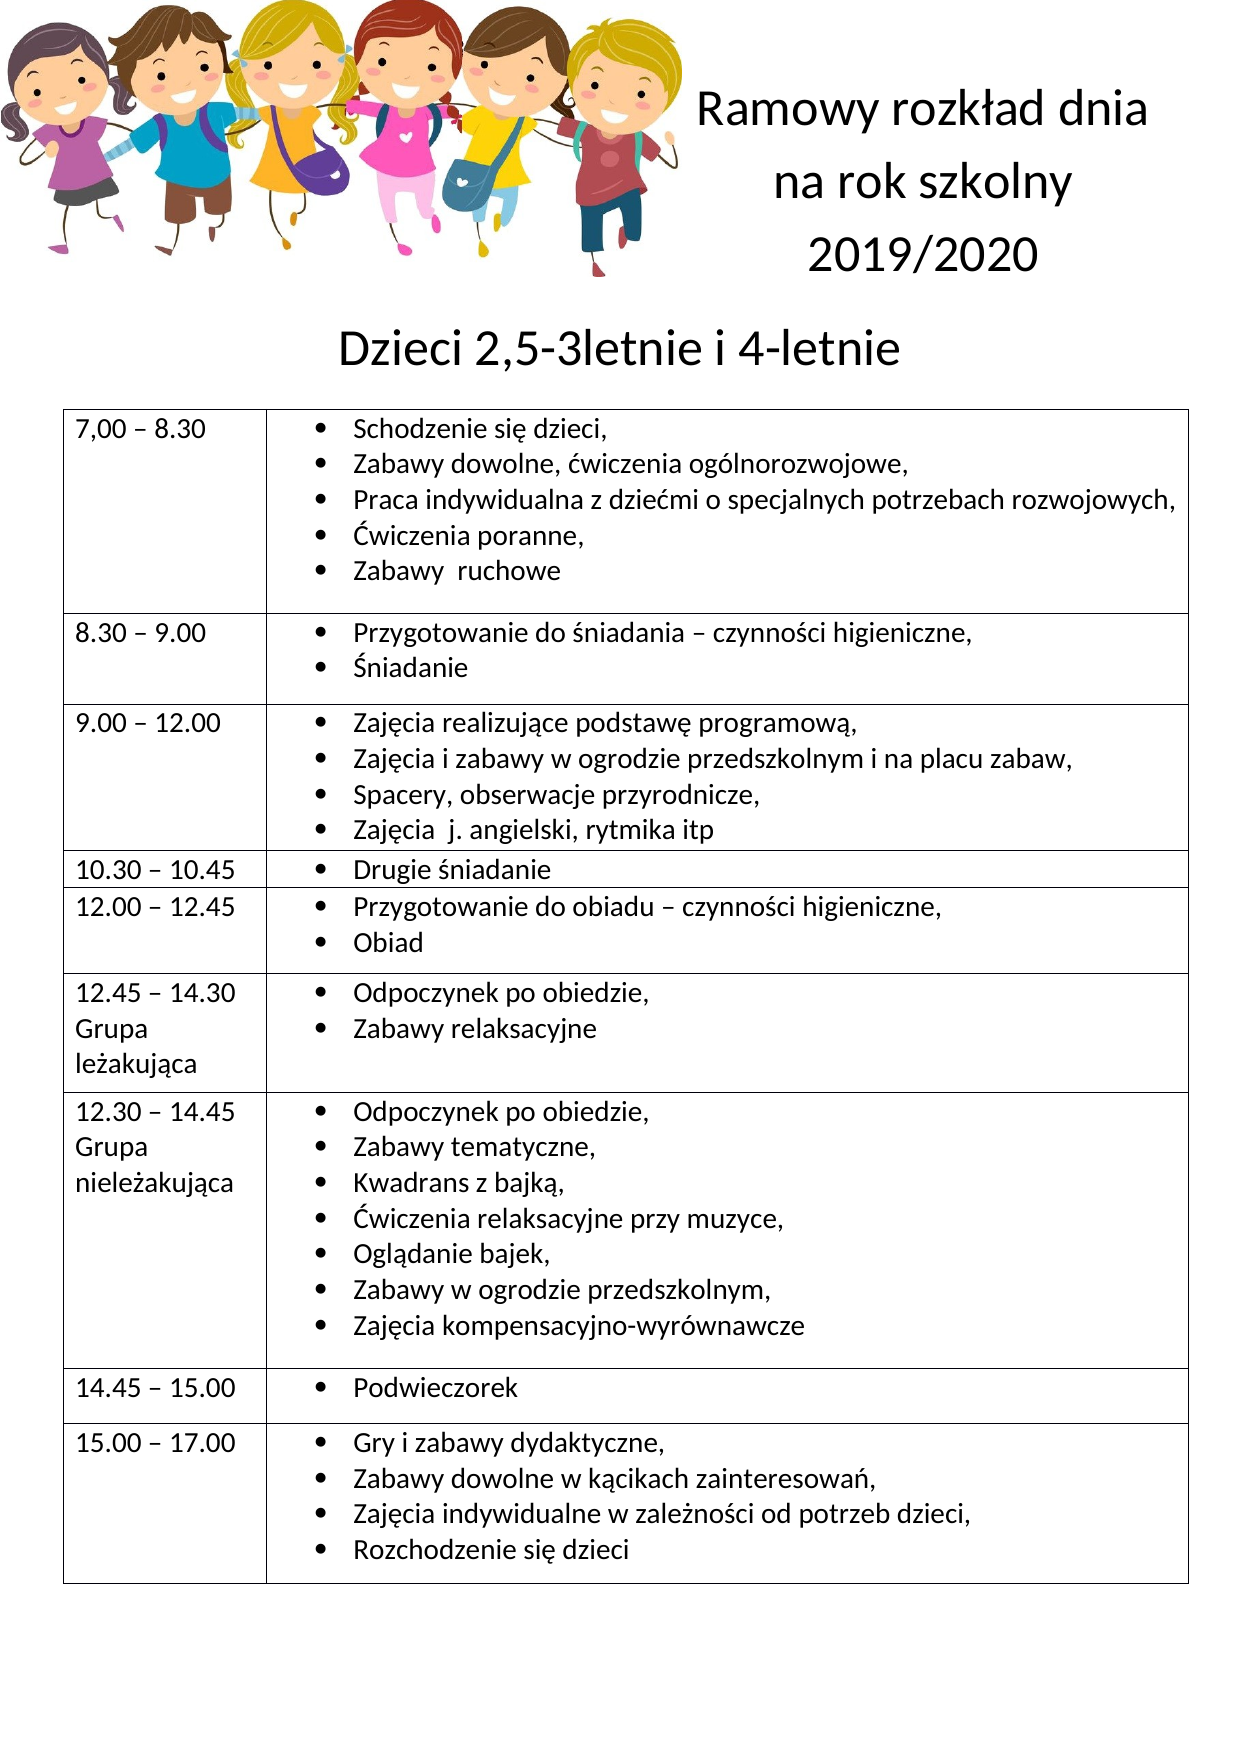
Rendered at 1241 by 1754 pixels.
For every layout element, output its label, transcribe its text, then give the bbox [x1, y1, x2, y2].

table_cell 8.30 – 9.00 [64, 614, 266, 703]
table_cell Przygotowanie do obiadu – czynności higieniczne, Obiad [267, 888, 1188, 973]
table_cell Drugie śniadanie [267, 851, 1188, 887]
table_cell 12.45 – 14.30 Grupa leżakująca [64, 974, 266, 1092]
table_cell 12.30 – 14.45 Grupa nieleżakująca [64, 1093, 266, 1368]
table_cell 9.00 – 12.00 [64, 705, 266, 850]
table_cell Odpoczynek po obiedzie, Zabawy tematyczne, Kwadrans z bajką, Ćwiczenia relaksacyjne przy muzyce, Oglądanie bajek, Zabawy w ogrodzie przedszkolnym, Zajęcia kompensacyjno-wyrównawcze [267, 1093, 1188, 1368]
table_header 7,00 – 8.30 [64, 410, 266, 613]
table_cell Podwieczorek [267, 1369, 1188, 1423]
table_cell Odpoczynek po obiedzie, Zabawy relaksacyjne [267, 974, 1188, 1092]
table_cell Przygotowanie do śniadania – czynności higieniczne, Śniadanie [267, 614, 1188, 703]
table_cell 15.00 – 17.00 [64, 1424, 266, 1583]
table_header Schodzenie się dzieci, Zabawy dowolne, ćwiczenia ogólnorozwojowe, Praca indywidualna z dziećmi o specjalnych potrzebach rozwojowych, Ćwiczenia poranne, Zabawy ruchowe [267, 410, 1188, 613]
table_cell 14.45 – 15.00 [64, 1369, 266, 1423]
text Dzieci 2,5-3letnie i 4-letnie [75, 315, 1165, 378]
table_cell Zajęcia realizujące podstawę programową, Zajęcia i zabawy w ogrodzie przedszkolnym i na placu zabaw, Spacery, obserwacje przyrodnicze, Zajęcia j. angielski, rytmika itp [267, 705, 1188, 850]
picture [0, 0, 682, 277]
table_cell Gry i zabawy dydaktyczne, Zabawy dowolne w kącikach zainteresowań, Zajęcia indywidualne w zależności od potrzeb dzieci, Rozchodzenie się dzieci [267, 1424, 1188, 1583]
table_cell 12.00 – 12.45 [64, 888, 266, 973]
table_cell 10.30 – 10.45 [64, 851, 266, 887]
text Ramowy rozkład dnia na rok szkolny 2019/2020 [75, 75, 1165, 284]
